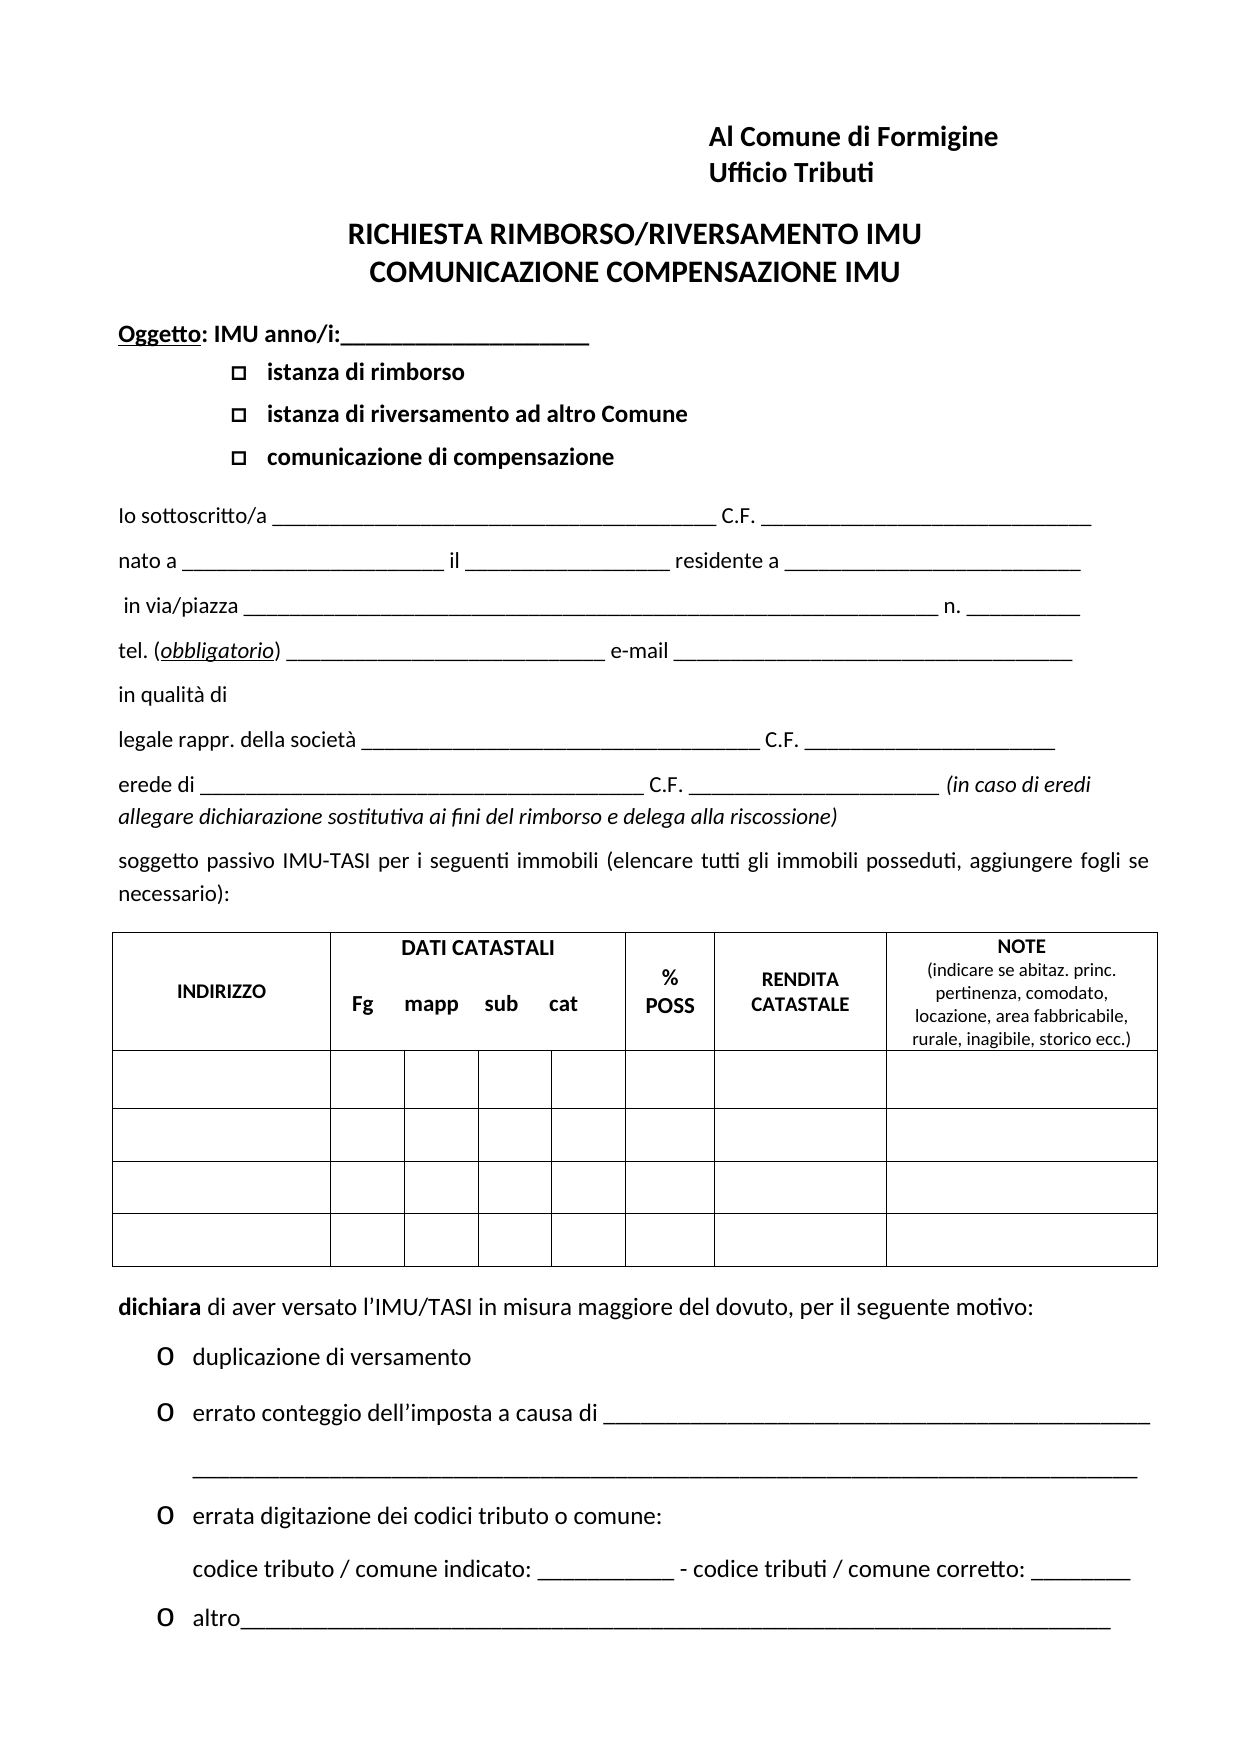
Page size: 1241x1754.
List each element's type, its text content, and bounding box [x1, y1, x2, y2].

table_cell [113, 1109, 330, 1161]
table_cell [331, 1051, 404, 1108]
text tel. (obbligatorio) ____________________________ e-mail ___________________________________ [118, 636, 1152, 664]
table_cell [887, 1051, 1157, 1108]
text RICHIESTA RIMBORSO/RIVERSAMENTO IMU [118, 214, 1152, 252]
text COMUNICAZIONE COMPENSAZIONE IMU [118, 252, 1152, 291]
text dichiara di aver versato l’IMU/TASI in misura maggiore del dovuto, per il seguente motivo: [118, 1292, 1152, 1322]
table_header DATI CATASTALI Fg mapp sub cat [331, 933, 625, 1050]
table_cell [331, 1109, 404, 1161]
text Al Comune di Formigine [709, 118, 1152, 154]
text soggetto passivo IMU-TASI per i seguenti immobili (elencare tutti gli immobili posseduti, aggiungere fogli se necessario): [118, 847, 1152, 907]
table_cell [626, 1162, 714, 1213]
list altro______________________________________________________________________ [155, 1599, 1152, 1637]
list duplicazione di versamento [155, 1337, 1152, 1375]
table_cell [552, 1162, 625, 1213]
text in qualità di [118, 680, 1152, 708]
table_cell [552, 1214, 625, 1266]
table_header RENDITA CATASTALE [715, 933, 886, 1050]
table_cell [626, 1109, 714, 1161]
list comunicazione di compensazione [229, 434, 1152, 477]
text codice tributo / comune indicato: ___________ - codice tributi / comune corretto: ________ [192, 1553, 1152, 1583]
table_cell [479, 1051, 551, 1108]
table_cell [331, 1162, 404, 1213]
table_cell [715, 1109, 886, 1161]
table_cell [552, 1109, 625, 1161]
list erede di _______________________________________ C.F. ______________________ (in caso di eredi allegare dichiarazione sostitutiva ai fini del rimborso e delega alla riscossione) [118, 770, 1152, 830]
table_cell [113, 1051, 330, 1108]
table_cell [479, 1162, 551, 1213]
table_cell [887, 1109, 1157, 1161]
table_cell [626, 1214, 714, 1266]
text Ufficio Tributi [709, 154, 1152, 189]
list istanza di rimborso [229, 349, 1152, 392]
table_cell [715, 1214, 886, 1266]
table_cell [479, 1214, 551, 1266]
table_cell [887, 1162, 1157, 1213]
table_header NOTE (indicare se abitaz. princ. pertinenza, comodato, locazione, area fabbricabile, rurale, inagibile, storico ecc.) [887, 933, 1157, 1050]
table_cell [405, 1051, 478, 1108]
list istanza di riversamento ad altro Comune [229, 392, 1152, 434]
text legale rappr. della società ___________________________________ C.F. ______________________ [118, 725, 1152, 753]
table_cell [552, 1051, 625, 1108]
table_cell [626, 1051, 714, 1108]
table_cell [479, 1109, 551, 1161]
text Io sottoscritto/a _______________________________________ C.F. _____________________________ [118, 502, 1152, 530]
table_cell [715, 1162, 886, 1213]
table_cell [405, 1214, 478, 1266]
table_header INDIRIZZO [113, 933, 330, 1050]
table_cell [113, 1214, 330, 1266]
table_cell [331, 1214, 404, 1266]
text ____________________________________________________________________________ [192, 1451, 1152, 1481]
list errata digitazione dei codici tributo o comune: [155, 1496, 1152, 1534]
table_cell [715, 1051, 886, 1108]
list errato conteggio dell’imposta a causa di ____________________________________________ [155, 1394, 1152, 1432]
table_header % POSS [626, 933, 714, 1050]
table_cell [405, 1109, 478, 1161]
table_cell [887, 1214, 1157, 1266]
text nato a _______________________ il __________________ residente a __________________________ [118, 546, 1152, 574]
table_cell [405, 1162, 478, 1213]
table_cell [113, 1162, 330, 1213]
text Oggetto: IMU anno/i:____________________ [118, 319, 1152, 349]
text in via/piazza _____________________________________________________________ n. __________ [118, 591, 1152, 619]
